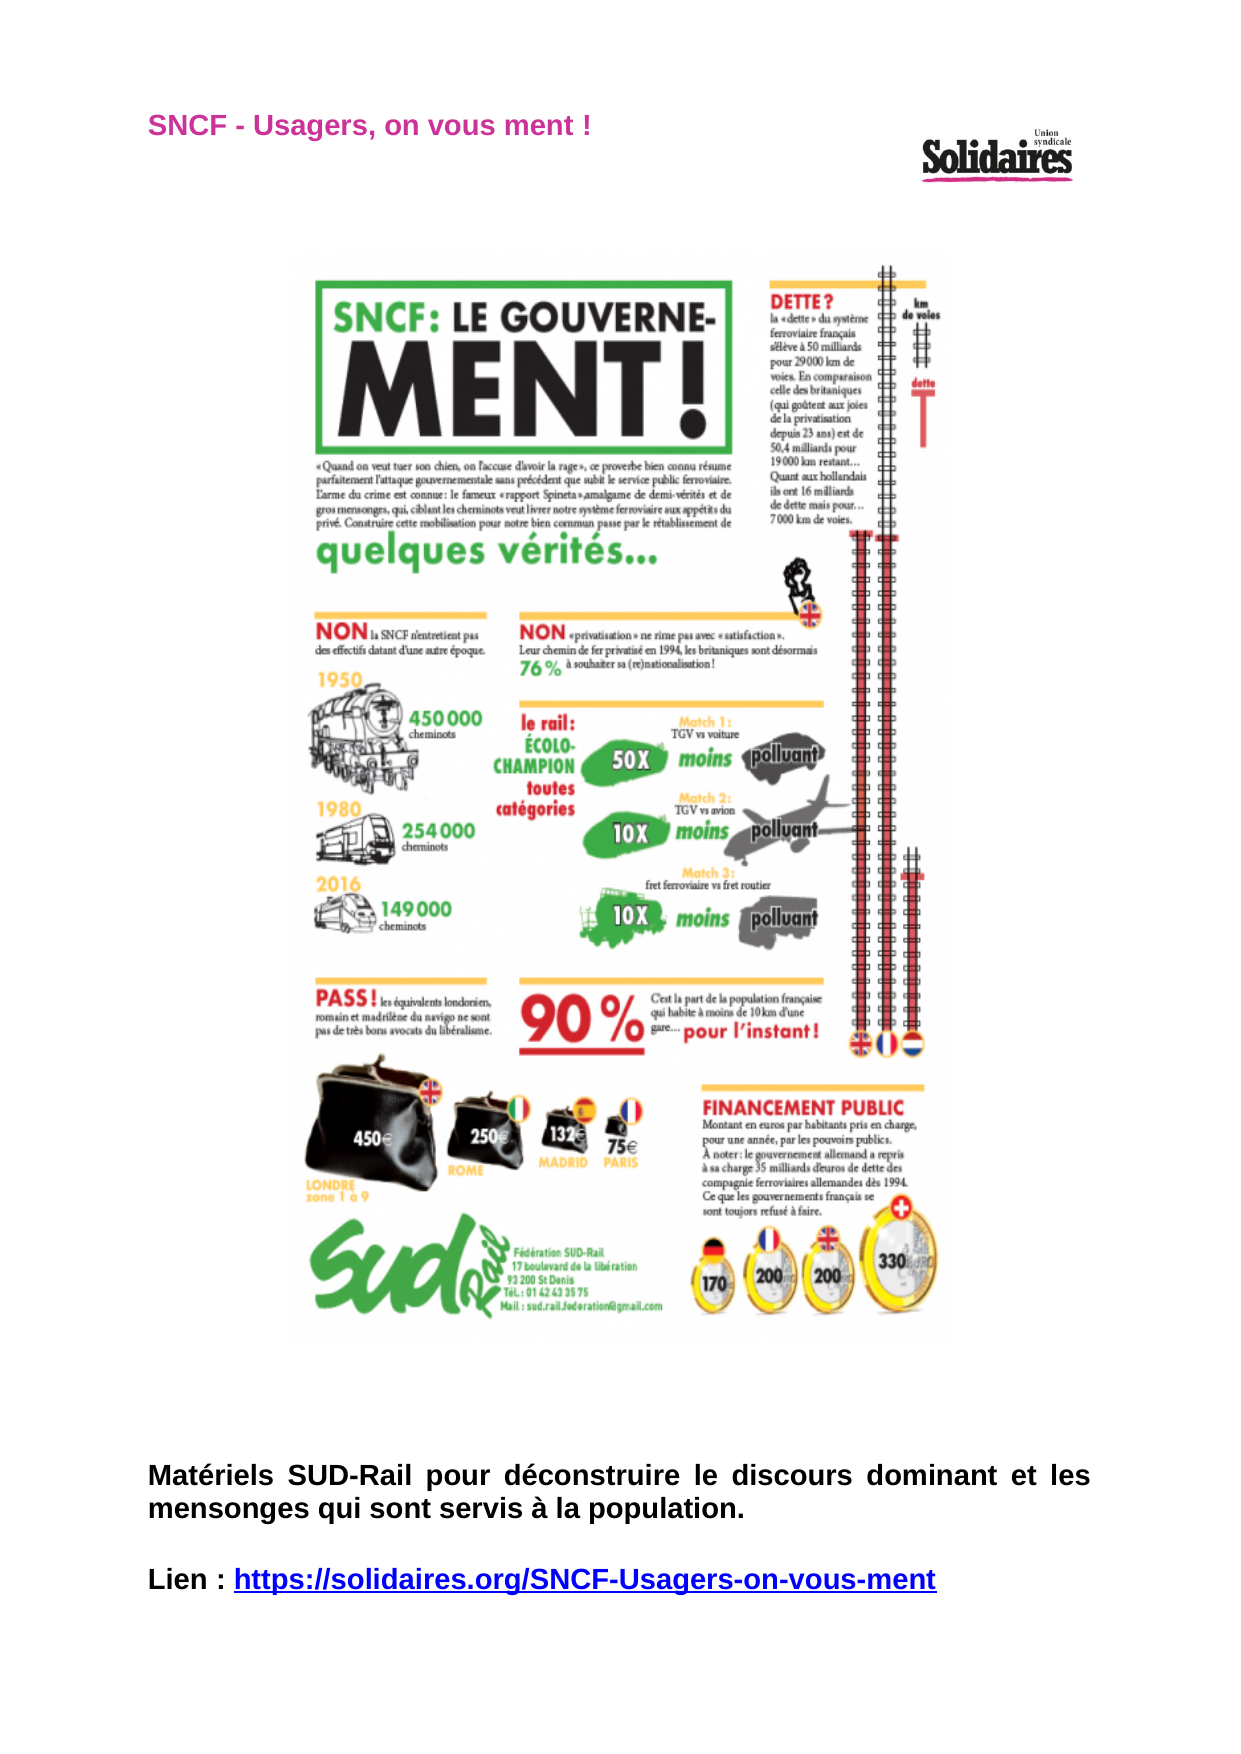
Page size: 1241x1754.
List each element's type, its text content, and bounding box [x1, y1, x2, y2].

text Lien : https://solidaires.org/SNCF-Usagers-on-vous-ment [148, 1562, 1093, 1596]
picture [289, 250, 951, 1347]
picture [909, 116, 1085, 201]
text Matériels SUD-Rail pour déconstruire le discours dominant et les mensonges qui sont servis à la population. [148, 1458, 1093, 1525]
text SNCF - Usagers, on vous ment ! [148, 108, 1093, 141]
